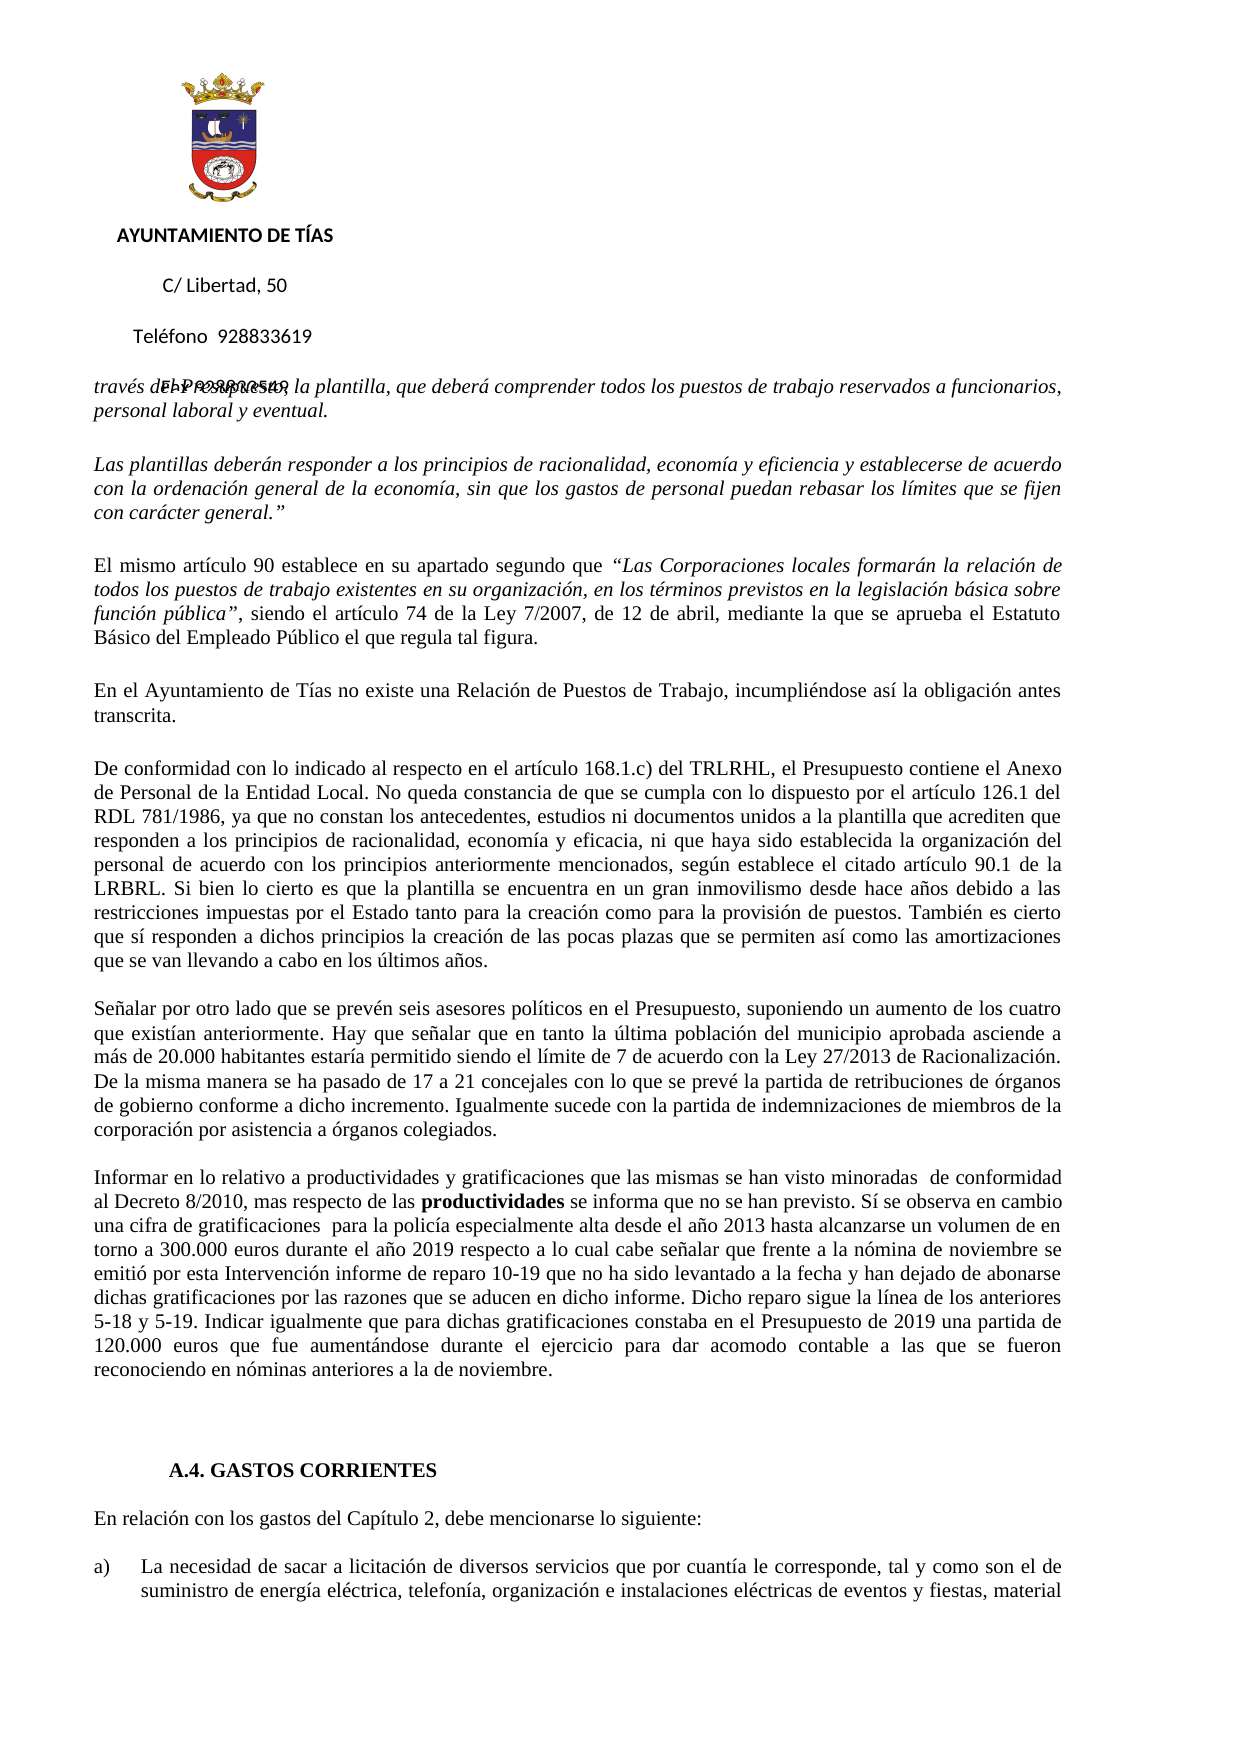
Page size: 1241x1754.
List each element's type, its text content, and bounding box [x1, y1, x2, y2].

text Las plantillas deberán responder a los principios de racionalidad, economía y eficiencia y establecerse de acuerdo con la ordenación general de la economía, sin que los gastos de personal puedan rebasar los límites que se fijen con carácter general.” [94, 452, 1063, 524]
text Señalar por otro lado que se prevén seis asesores políticos en el Presupuesto, suponiendo un aumento de los cuatro que existían anteriormente. Hay que señalar que en tanto la última población del municipio aprobada asciende a más de 20.000 habitantes estaría permitido siendo el límite de 7 de acuerdo con la Ley 27/2013 de Racionalización. De la misma manera se ha pasado de 17 a 21 concejales con lo que se prevé la partida de retribuciones de órganos de gobierno conforme a dicho incremento. Igualmente sucede con la partida de indemnizaciones de miembros de la corporación por asistencia a órganos colegiados. [94, 996, 1063, 1141]
text De conformidad con el apartado primero del artículo 90 de la Ley 7/1985, de 2 de abril, mediante la que se aprueba la Ley Reguladora de las Bases de Régimen Local, “corresponde a cada Corporación local aprobar anualmente, a través del Presupuesto, la plantilla, que deberá comprender todos los puestos de trabajo reservados a funcionarios, personal laboral y eventual. [94, 374, 1063, 422]
text A.4. GASTOS CORRIENTES [94, 1457, 1063, 1482]
text El mismo artículo 90 establece en su apartado segundo que “Las Corporaciones locales formarán la relación de todos los puestos de trabajo existentes en su organización, en los términos previstos en la legislación básica sobre función pública”, siendo el artículo 74 de la Ley 7/2007, de 12 de abril, mediante la que se aprueba el Estatuto Básico del Empleado Público el que regula tal figura. [94, 553, 1063, 649]
text En el Ayuntamiento de Tías no existe una Relación de Puestos de Trabajo, incumpliéndose así la obligación antes transcrita. [94, 678, 1063, 727]
list La necesidad de sacar a licitación de diversos servicios que por cuantía le corresponde, tal y como son el de suministro de energía eléctrica, telefonía, organización e instalaciones eléctricas de eventos y fiestas, material eléctrico, material de ferretería y de vías y obras, publicidad y propaganda… Ello supondría sin duda un abaratamiento del gasto corriente. En lo que se refiere al de recogida de basuras y limpieza viaria, limpieza de dependencias y colegios, los mismos sí se han licitado y tienen contrato vigente igual que el de iluminación y sonido o socorrismo. [94, 1554, 1063, 1602]
text En relación con los gastos del Capítulo 2, debe mencionarse lo siguiente: [94, 1506, 1063, 1530]
text Informar en lo relativo a productividades y gratificaciones que las mismas se han visto minoradas de conformidad al Decreto 8/2010, mas respecto de las productividades se informa que no se han previsto. Sí se observa en cambio una cifra de gratificaciones para la policía especialmente alta desde el año 2013 hasta alcanzarse un volumen de en torno a 300.000 euros durante el año 2019 respecto a lo cual cabe señalar que frente a la nómina de noviembre se emitió por esta Intervención informe de reparo 10-19 que no ha sido levantado a la fecha y han dejado de abonarse dichas gratificaciones por las razones que se aducen en dicho informe. Dicho reparo sigue la línea de los anteriores 5-18 y 5-19. Indicar igualmente que para dichas gratificaciones constaba en el Presupuesto de 2019 una partida de 120.000 euros que fue aumentándose durante el ejercicio para dar acomodo contable a las que se fueron reconociendo en nóminas anteriores a la de noviembre. [94, 1165, 1063, 1381]
picture [181, 72, 265, 202]
text De conformidad con lo indicado al respecto en el artículo 168.1.c) del TRLRHL, el Presupuesto contiene el Anexo de Personal de la Entidad Local. No queda constancia de que se cumpla con lo dispuesto por el artículo 126.1 del RDL 781/1986, ya que no constan los antecedentes, estudios ni documentos unidos a la plantilla que acrediten que responden a los principios de racionalidad, economía y eficacia, ni que haya sido establecida la organización del personal de acuerdo con los principios anteriormente mencionados, según establece el citado artículo 90.1 de la LRBRL. Si bien lo cierto es que la plantilla se encuentra en un gran inmovilismo desde hace años debido a las restricciones impuestas por el Estado tanto para la creación como para la provisión de puestos. También es cierto que sí responden a dichos principios la creación de las pocas plazas que se permiten así como las amortizaciones que se van llevando a cabo en los últimos años. [94, 756, 1063, 972]
